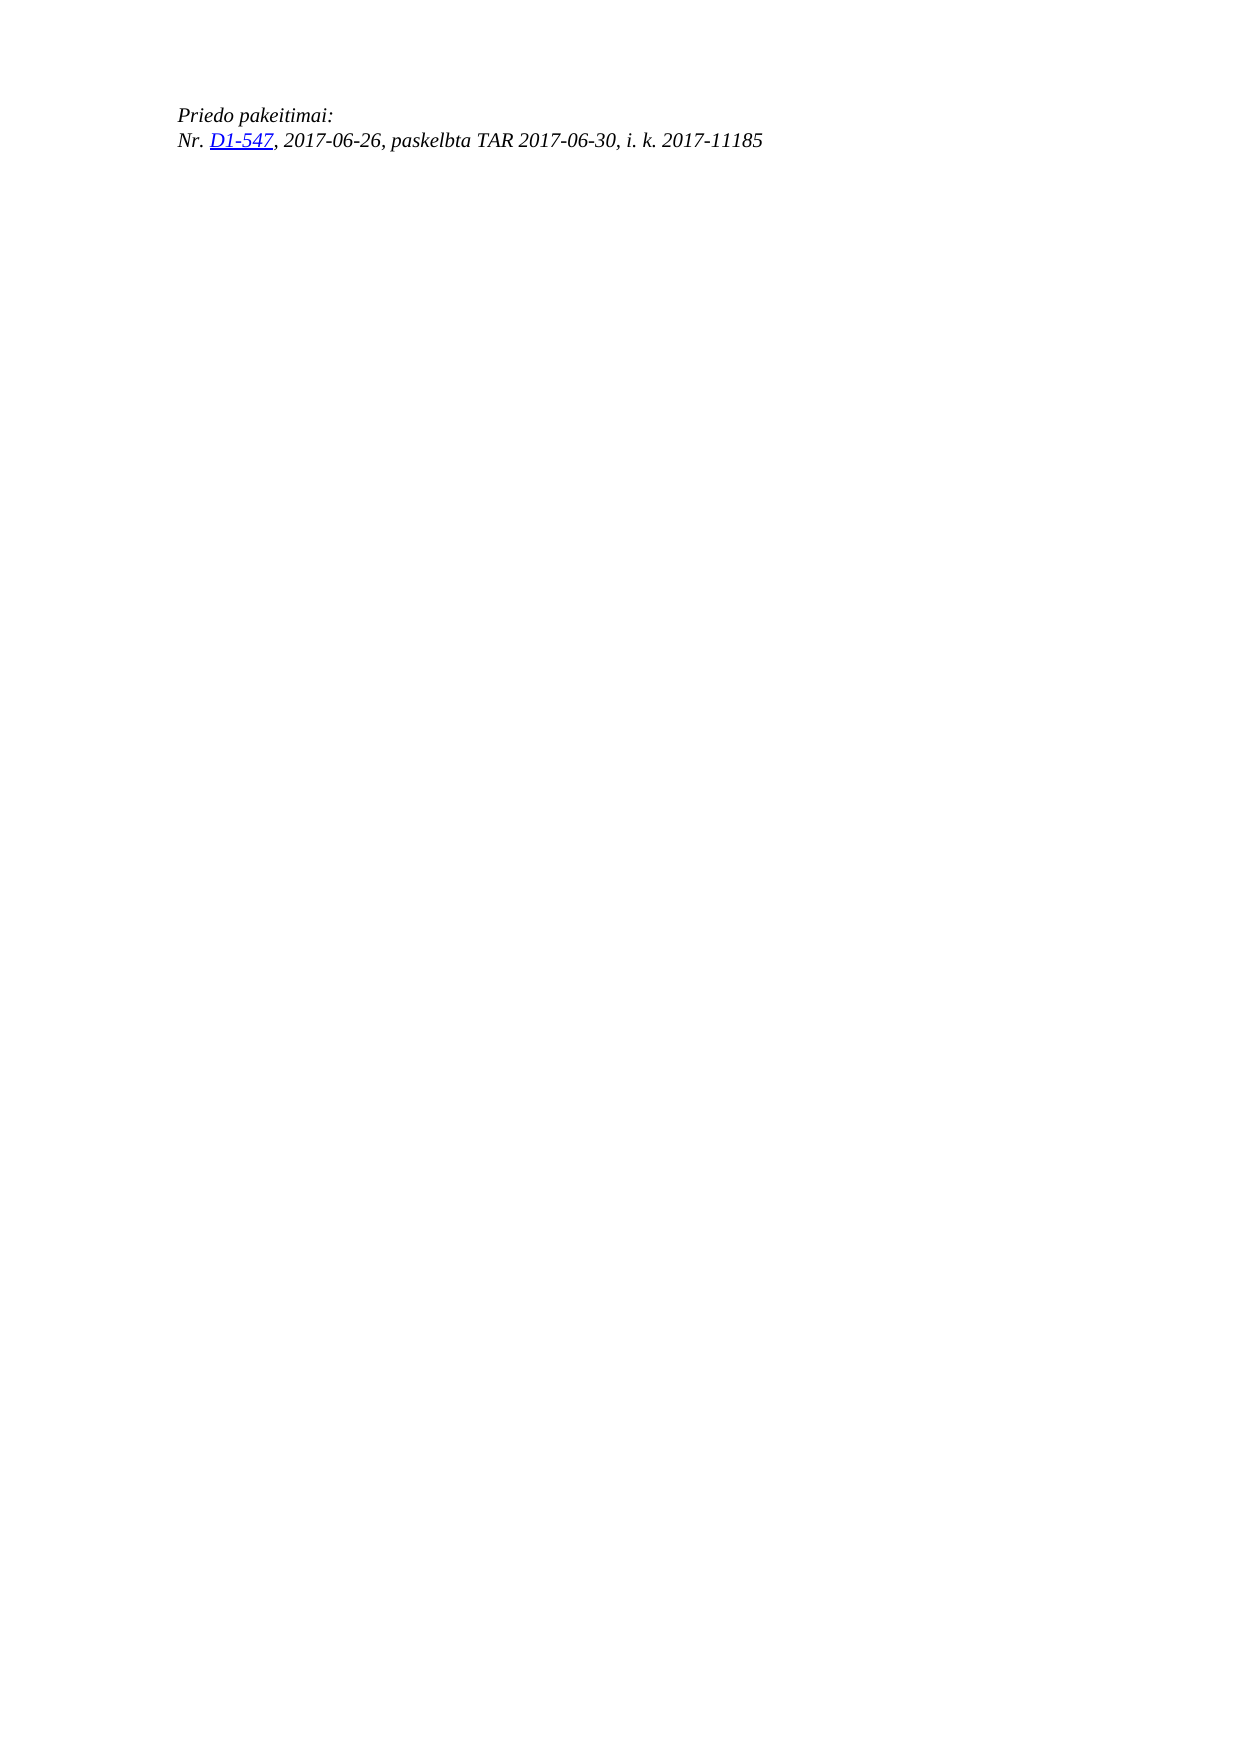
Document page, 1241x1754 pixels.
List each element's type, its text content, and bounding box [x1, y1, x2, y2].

text Priedo pakeitimai: [177, 103, 1152, 127]
text Nr. D1-547, 2017-06-26, paskelbta TAR 2017-06-30, i. k. 2017-11185 [177, 127, 1152, 152]
